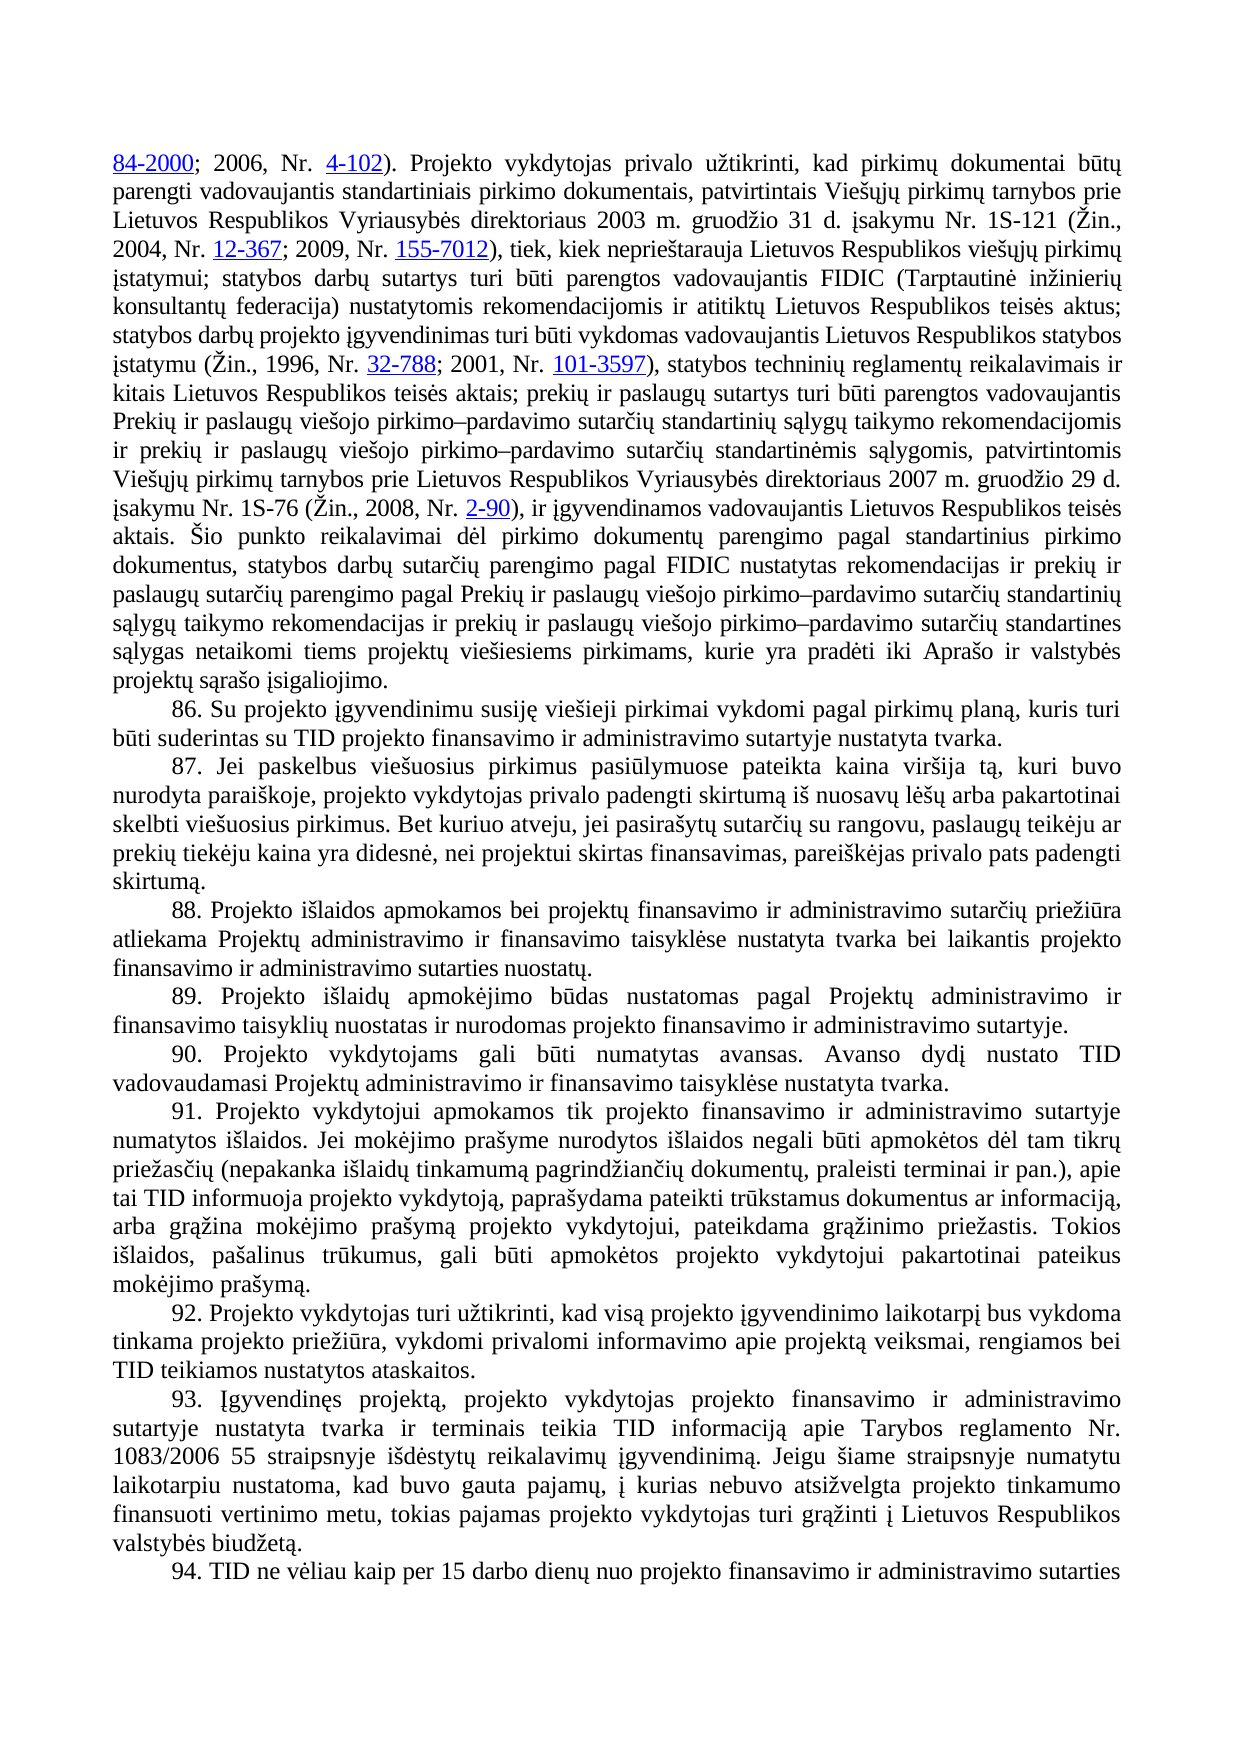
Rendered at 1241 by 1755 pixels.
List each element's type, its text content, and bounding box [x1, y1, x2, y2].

text 90. Projekto vykdytojams gali būti numatytas avansas. Avanso dydį nustato TID vadovaudamasi Projektų administravimo ir finansavimo taisyklėse nustatyta tvarka. [112, 1039, 1122, 1096]
text 84-2000; 2006, Nr. 4-102). Projekto vykdytojas privalo užtikrinti, kad pirkimų dokumentai būtų parengti vadovaujantis standartiniais pirkimo dokumentais, patvirtintais Viešųjų pirkimų tarnybos prie Lietuvos Respublikos Vyriausybės direktoriaus 2003 m. gruodžio 31 d. įsakymu Nr. 1S-121 (Žin., 2004, Nr. 12-367; 2009, Nr. 155-7012), tiek, kiek neprieštarauja Lietuvos Respublikos viešųjų pirkimų įstatymui; statybos darbų sutartys turi būti parengtos vadovaujantis FIDIC (Tarptautinė inžinierių konsultantų federacija) nustatytomis rekomendacijomis ir atitiktų Lietuvos Respublikos teisės aktus; statybos darbų projekto įgyvendinimas turi būti vykdomas vadovaujantis Lietuvos Respublikos statybos įstatymu (Žin., 1996, Nr. 32-788; 2001, Nr. 101-3597), statybos techninių reglamentų reikalavimais ir kitais Lietuvos Respublikos teisės aktais; prekių ir paslaugų sutartys turi būti parengtos vadovaujantis Prekių ir paslaugų viešojo pirkimo–pardavimo sutarčių standartinių sąlygų taikymo rekomendacijomis ir prekių ir paslaugų viešojo pirkimo–pardavimo sutarčių standartinėmis sąlygomis, patvirtintomis Viešųjų pirkimų tarnybos prie Lietuvos Respublikos Vyriausybės direktoriaus 2007 m. gruodžio 29 d. įsakymu Nr. 1S-76 (Žin., 2008, Nr. 2-90), ir įgyvendinamos vadovaujantis Lietuvos Respublikos teisės aktais. Šio punkto reikalavimai dėl pirkimo dokumentų parengimo pagal standartinius pirkimo dokumentus, statybos darbų sutarčių parengimo pagal FIDIC nustatytas rekomendacijas ir prekių ir paslaugų sutarčių parengimo pagal Prekių ir paslaugų viešojo pirkimo–pardavimo sutarčių standartinių sąlygų taikymo rekomendacijas ir prekių ir paslaugų viešojo pirkimo–pardavimo sutarčių standartines sąlygas netaikomi tiems projektų viešiesiems pirkimams, kurie yra pradėti iki Aprašo ir valstybės projektų sąrašo įsigaliojimo. [112, 148, 1122, 694]
text 94. TID ne vėliau kaip per 15 darbo dienų nuo projekto finansavimo ir administravimo sutarties [112, 1556, 1122, 1585]
text 88. Projekto išlaidos apmokamos bei projektų finansavimo ir administravimo sutarčių priežiūra atliekama Projektų administravimo ir finansavimo taisyklėse nustatyta tvarka bei laikantis projekto finansavimo ir administravimo sutarties nuostatų. [112, 895, 1122, 981]
text 92. Projekto vykdytojas turi užtikrinti, kad visą projekto įgyvendinimo laikotarpį bus vykdoma tinkama projekto priežiūra, vykdomi privalomi informavimo apie projektą veiksmai, rengiamos bei TID teikiamos nustatytos ataskaitos. [112, 1298, 1122, 1384]
text 93. Įgyvendinęs projektą, projekto vykdytojas projekto finansavimo ir administravimo sutartyje nustatyta tvarka ir terminais teikia TID informaciją apie Tarybos reglamento Nr. 1083/2006 55 straipsnyje išdėstytų reikalavimų įgyvendinimą. Jeigu šiame straipsnyje numatytu laikotarpiu nustatoma, kad buvo gauta pajamų, į kurias nebuvo atsižvelgta projekto tinkamumo finansuoti vertinimo metu, tokias pajamas projekto vykdytojas turi grąžinti į Lietuvos Respublikos valstybės biudžetą. [112, 1384, 1122, 1556]
text 91. Projekto vykdytojui apmokamos tik projekto finansavimo ir administravimo sutartyje numatytos išlaidos. Jei mokėjimo prašyme nurodytos išlaidos negali būti apmokėtos dėl tam tikrų priežasčių (nepakanka išlaidų tinkamumą pagrindžiančių dokumentų, praleisti terminai ir pan.), apie tai TID informuoja projekto vykdytoją, paprašydama pateikti trūkstamus dokumentus ar informaciją, arba grąžina mokėjimo prašymą projekto vykdytojui, pateikdama grąžinimo priežastis. Tokios išlaidos, pašalinus trūkumus, gali būti apmokėtos projekto vykdytojui pakartotinai pateikus mokėjimo prašymą. [112, 1096, 1122, 1298]
text 89. Projekto išlaidų apmokėjimo būdas nustatomas pagal Projektų administravimo ir finansavimo taisyklių nuostatas ir nurodomas projekto finansavimo ir administravimo sutartyje. [112, 981, 1122, 1039]
text 86. Su projekto įgyvendinimu susiję viešieji pirkimai vykdomi pagal pirkimų planą, kuris turi būti suderintas su TID projekto finansavimo ir administravimo sutartyje nustatyta tvarka. [112, 694, 1122, 751]
text 87. Jei paskelbus viešuosius pirkimus pasiūlymuose pateikta kaina viršija tą, kuri buvo nurodyta paraiškoje, projekto vykdytojas privalo padengti skirtumą iš nuosavų lėšų arba pakartotinai skelbti viešuosius pirkimus. Bet kuriuo atveju, jei pasirašytų sutarčių su rangovu, paslaugų teikėju ar prekių tiekėju kaina yra didesnė, nei projektui skirtas finansavimas, pareiškėjas privalo pats padengti skirtumą. [112, 751, 1122, 895]
